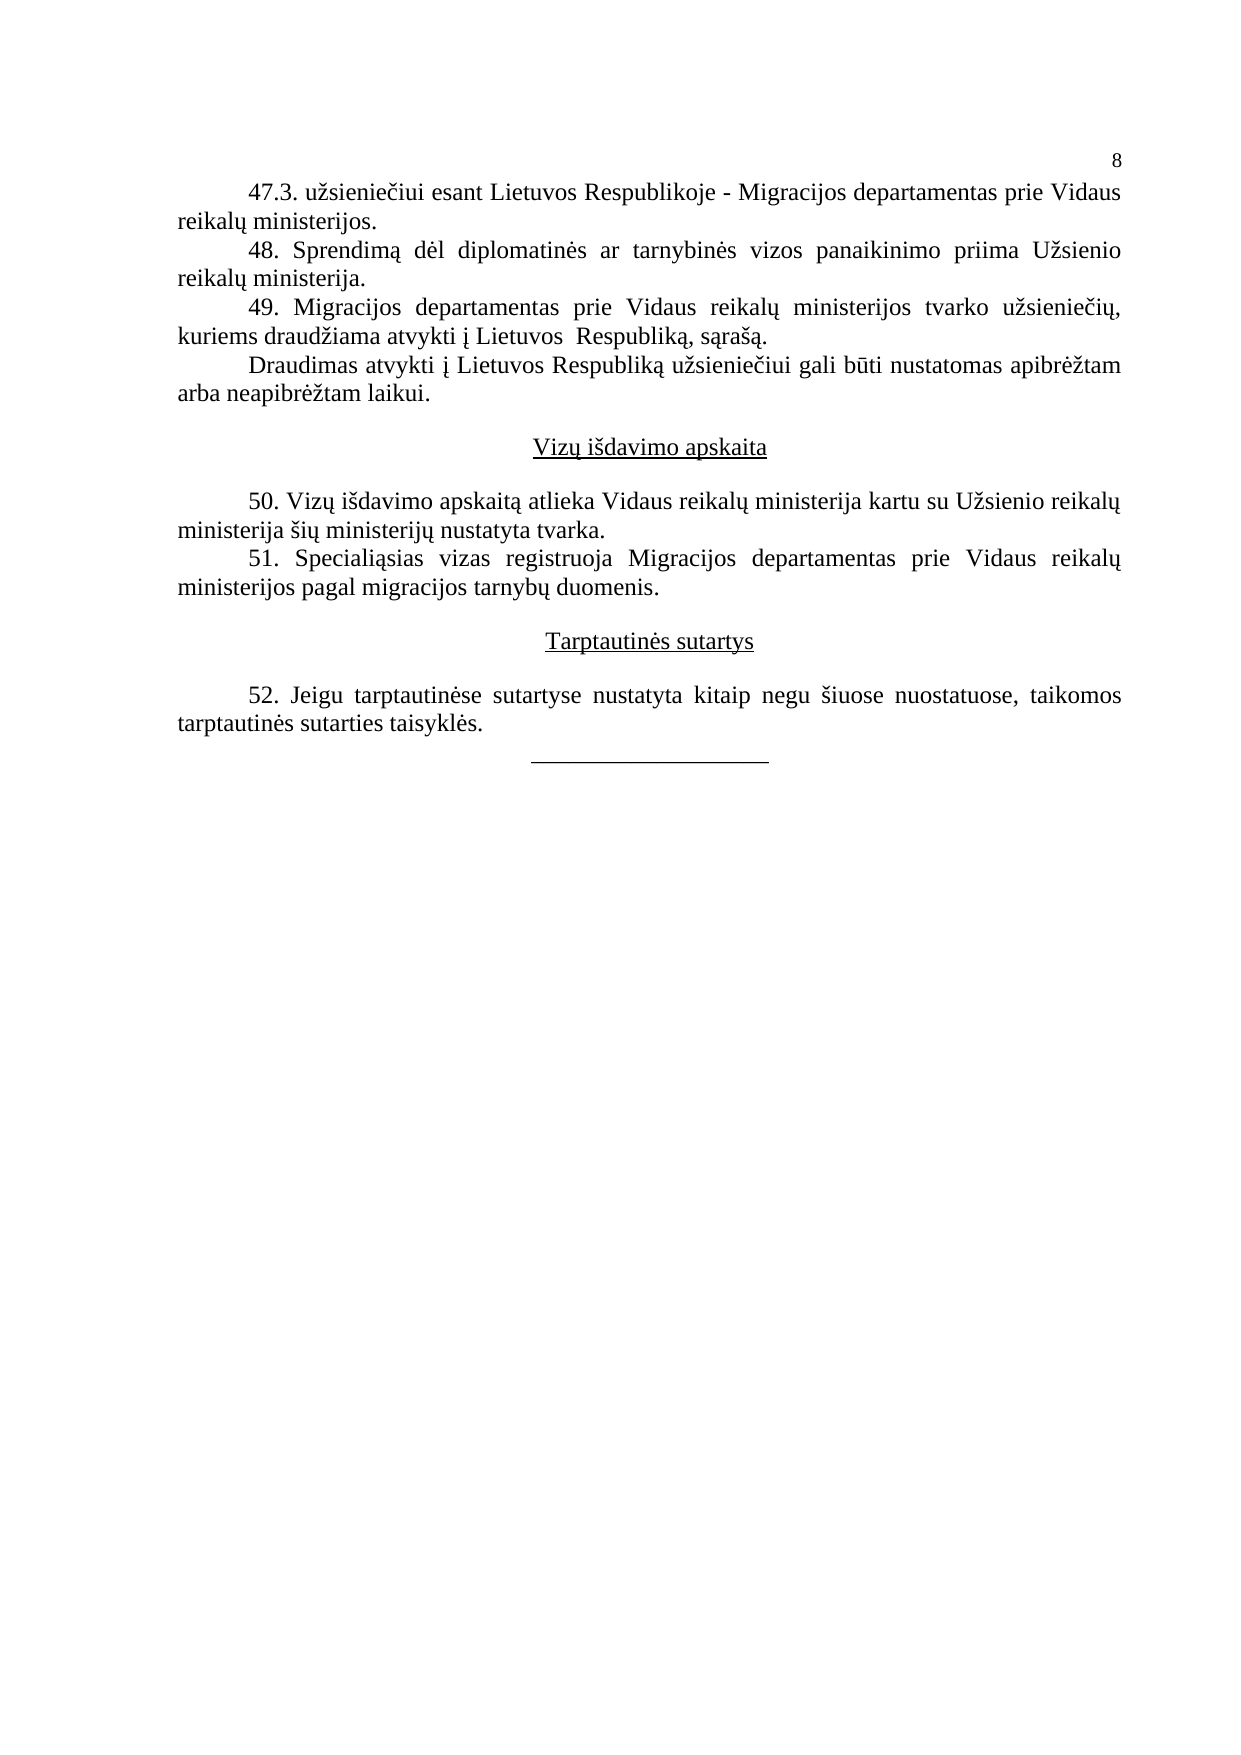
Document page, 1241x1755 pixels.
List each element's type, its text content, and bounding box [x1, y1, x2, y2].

text 51. Specialiąsias vizas registruoja Migracijos departamentas prie Vidaus reikalų ministerijos pagal migracijos tarnybų duomenis. [177, 543, 1122, 601]
text Tarptautinės sutartys [177, 626, 1122, 655]
text 52. Jeigu tarptautinėse sutartyse nustatyta kitaip negu šiuose nuostatuose, taikomos tarptautinės sutarties taisyklės. [177, 680, 1122, 737]
text 47.3. užsieniečiui esant Lietuvos Respublikoje - Migracijos departamentas prie Vidaus reikalų ministerijos. [177, 177, 1122, 235]
text 50. Vizų išdavimo apskaitą atlieka Vidaus reikalų ministerija kartu su Užsienio reikalų ministerija šių ministerijų nustatyta tvarka. [177, 486, 1122, 543]
text 48. Sprendimą dėl diplomatinės ar tarnybinės vizos panaikinimo priima Užsienio reikalų ministerija. [177, 235, 1122, 292]
text Vizų išdavimo apskaita [177, 432, 1122, 461]
text ___________________ [177, 737, 1122, 766]
text 49. Migracijos departamentas prie Vidaus reikalų ministerijos tvarko užsieniečių, kuriems draudžiama atvykti į Lietuvos Respubliką, sąrašą. [177, 292, 1122, 350]
text Draudimas atvykti į Lietuvos Respubliką užsieniečiui gali būti nustatomas apibrėžtam arba neapibrėžtam laikui. [177, 350, 1122, 407]
